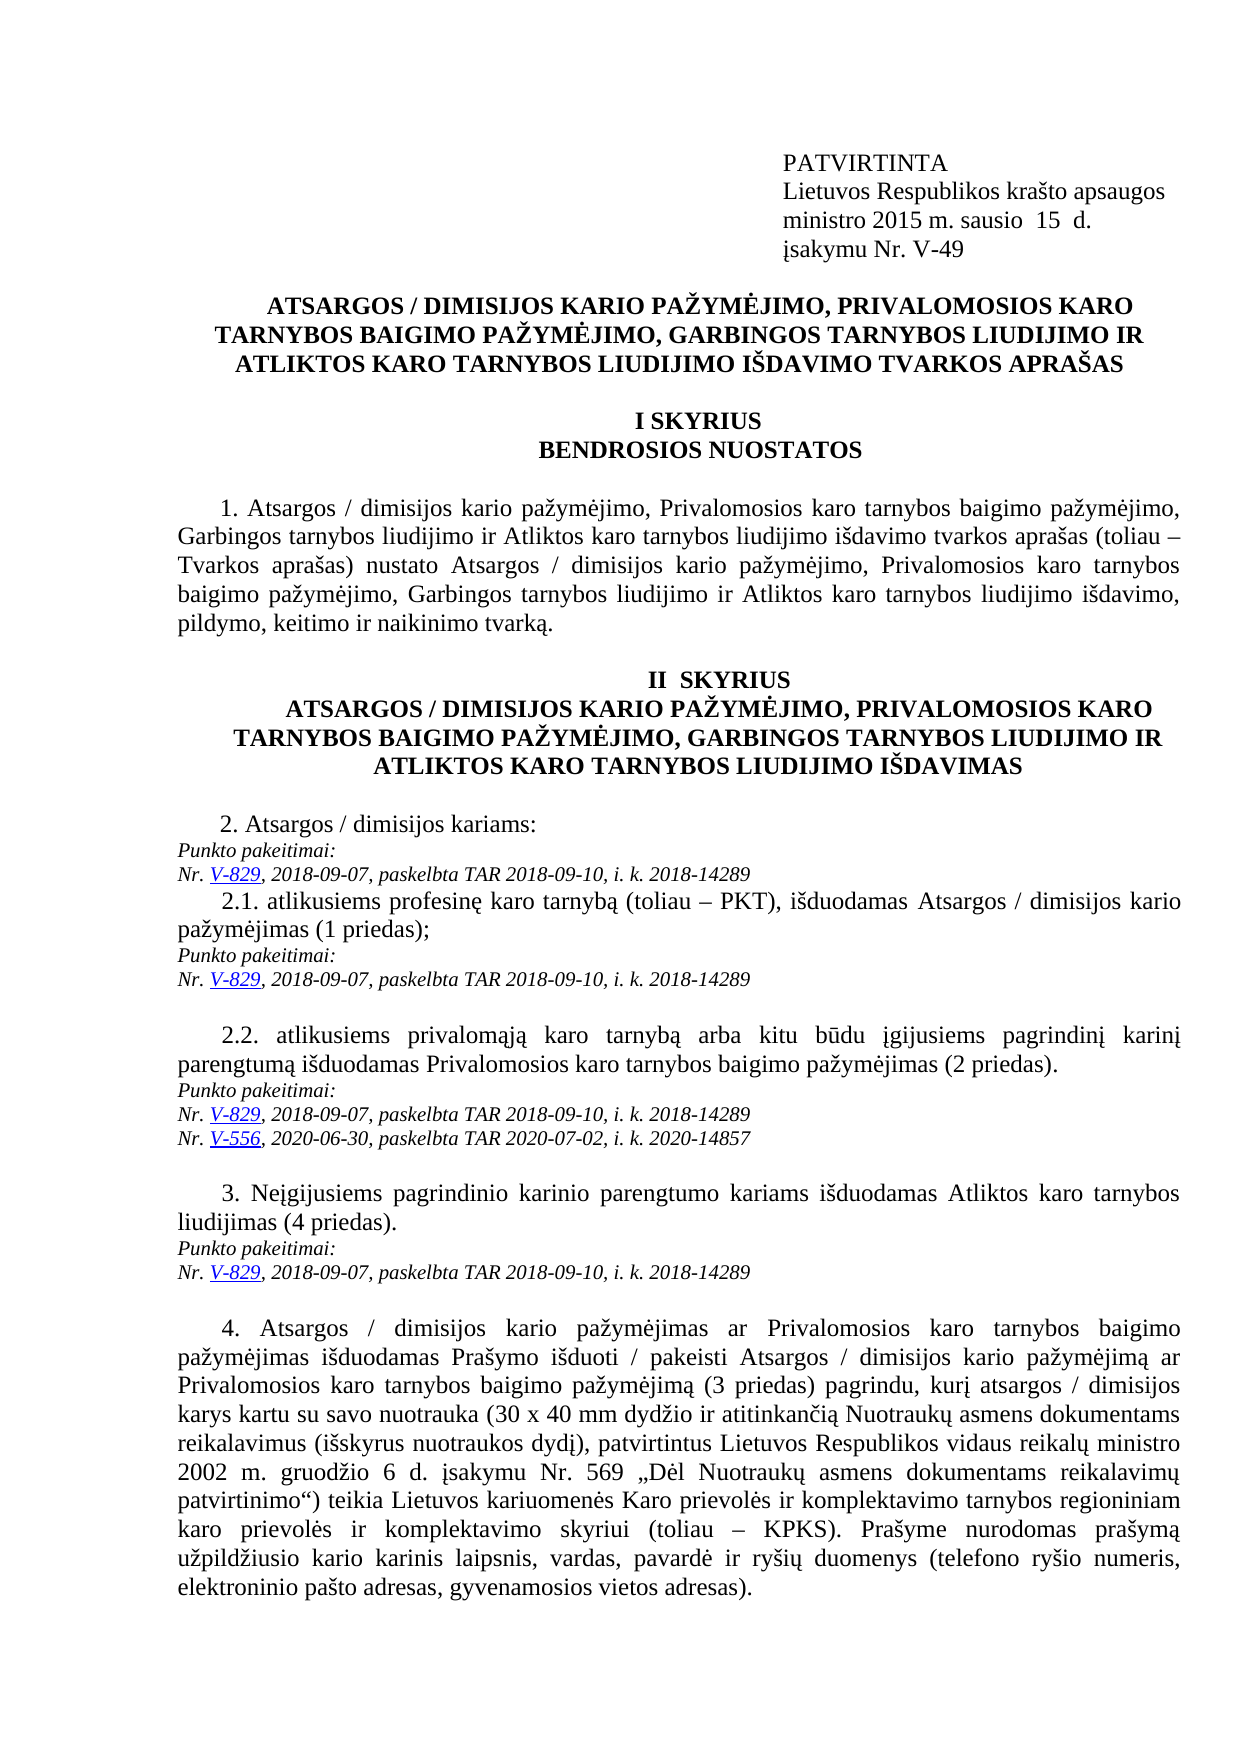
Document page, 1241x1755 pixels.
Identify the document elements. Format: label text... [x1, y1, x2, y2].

text Punkto pakeitimai: [177, 1236, 1181, 1260]
text 2.1. atlikusiems profesinę karo tarnybą (toliau – PKT), išduodamas Atsargos / dimisijos kario pažymėjimas (1 priedas); [177, 886, 1181, 943]
text Punkto pakeitimai: [177, 1078, 1181, 1102]
text Nr. V-556, 2020-06-30, paskelbta TAR 2020-07-02, i. k. 2020-14857 [177, 1126, 1181, 1150]
text 3. Neįgijusiems pagrindinio karinio parengtumo kariams išduodamas Atliktos karo tarnybos liudijimas (4 priedas). [177, 1178, 1181, 1236]
text 2. Atsargos / dimisijos kariams: [177, 809, 1181, 838]
text I SKYRIUS [215, 406, 1181, 435]
text ATSARGOS / DIMISIJOS KARIO PAŽYMĖJIMO, PRIVALOMOSIOS KARO TARNYBOS BAIGIMO PAŽYMĖJIMO, GARBINGOS TARNYBOS LIUDIJIMO IR ATLIKTOS KARO TARNYBOS LIUDIJIMO IŠDAVIMAS [215, 694, 1181, 780]
text įsakymu Nr. V-49 [219, 234, 1181, 263]
text PATVIRTINTA [177, 148, 1181, 176]
text BENDROSIOS NUOSTATOS [219, 435, 1181, 464]
text Nr. V-829, 2018-09-07, paskelbta TAR 2018-09-10, i. k. 2018-14289 [177, 1102, 1181, 1126]
text 2.2. atlikusiems privalomąją karo tarnybą arba kitu būdu įgijusiems pagrindinį karinį parengtumą išduodamas Privalomosios karo tarnybos baigimo pažymėjimas (2 priedas). [177, 1020, 1181, 1078]
text 4. Atsargos / dimisijos kario pažymėjimas ar Privalomosios karo tarnybos baigimo pažymėjimas išduodamas Prašymo išduoti / pakeisti Atsargos / dimisijos kario pažymėjimą ar Privalomosios karo tarnybos baigimo pažymėjimą (3 priedas) pagrindu, kurį atsargos / dimisijos karys kartu su savo nuotrauka (30 x 40 mm dydžio ir atitinkančią Nuotraukų asmens dokumentams reikalavimus (išskyrus nuotraukos dydį), patvirtintus Lietuvos Respublikos vidaus reikalų ministro 2002 m. gruodžio 6 d. įsakymu Nr. 569 „Dėl Nuotraukų asmens dokumentams reikalavimų patvirtinimo“) teikia Lietuvos kariuomenės Karo prievolės ir komplektavimo tarnybos regioniniam karo prievolės ir komplektavimo skyriui (toliau – KPKS). Prašyme nurodomas prašymą užpildžiusio kario karinis laipsnis, vardas, pavardė ir ryšių duomenys (telefono ryšio numeris, elektroninio pašto adresas, gyvenamosios vietos adresas). [177, 1313, 1181, 1600]
text Punkto pakeitimai: [177, 838, 1181, 862]
text Nr. V-829, 2018-09-07, paskelbta TAR 2018-09-10, i. k. 2018-14289 [177, 967, 1181, 991]
text Nr. V-829, 2018-09-07, paskelbta TAR 2018-09-10, i. k. 2018-14289 [177, 1260, 1181, 1284]
text ministro 2015 m. sausio 15 d. [219, 205, 1181, 234]
text Nr. V-829, 2018-09-07, paskelbta TAR 2018-09-10, i. k. 2018-14289 [177, 862, 1181, 886]
text ATSARGOS / DIMISIJOS KARIO PAŽYMĖJIMO, PRIVALOMOSIOS KARO TARNYBOS BAIGIMO PAŽYMĖJIMO, GARBINGOS TARNYBOS LIUDIJIMO IR ATLIKTOS KARO TARNYBOS LIUDIJIMO išdavimo TVARKOS APRAŠAS [177, 291, 1181, 378]
text Lietuvos Respublikos krašto apsaugos [219, 176, 1181, 205]
text 1. Atsargos / dimisijos kario pažymėjimo, Privalomosios karo tarnybos baigimo pažymėjimo, Garbingos tarnybos liudijimo ir Atliktos karo tarnybos liudijimo išdavimo tvarkos aprašas (toliau – Tvarkos aprašas) nustato Atsargos / dimisijos kario pažymėjimo, Privalomosios karo tarnybos baigimo pažymėjimo, Garbingos tarnybos liudijimo ir Atliktos karo tarnybos liudijimo išdavimo, pildymo, keitimo ir naikinimo tvarką. [177, 493, 1181, 636]
text Punkto pakeitimai: [177, 943, 1181, 967]
text II SKYRIUS [215, 665, 1181, 694]
